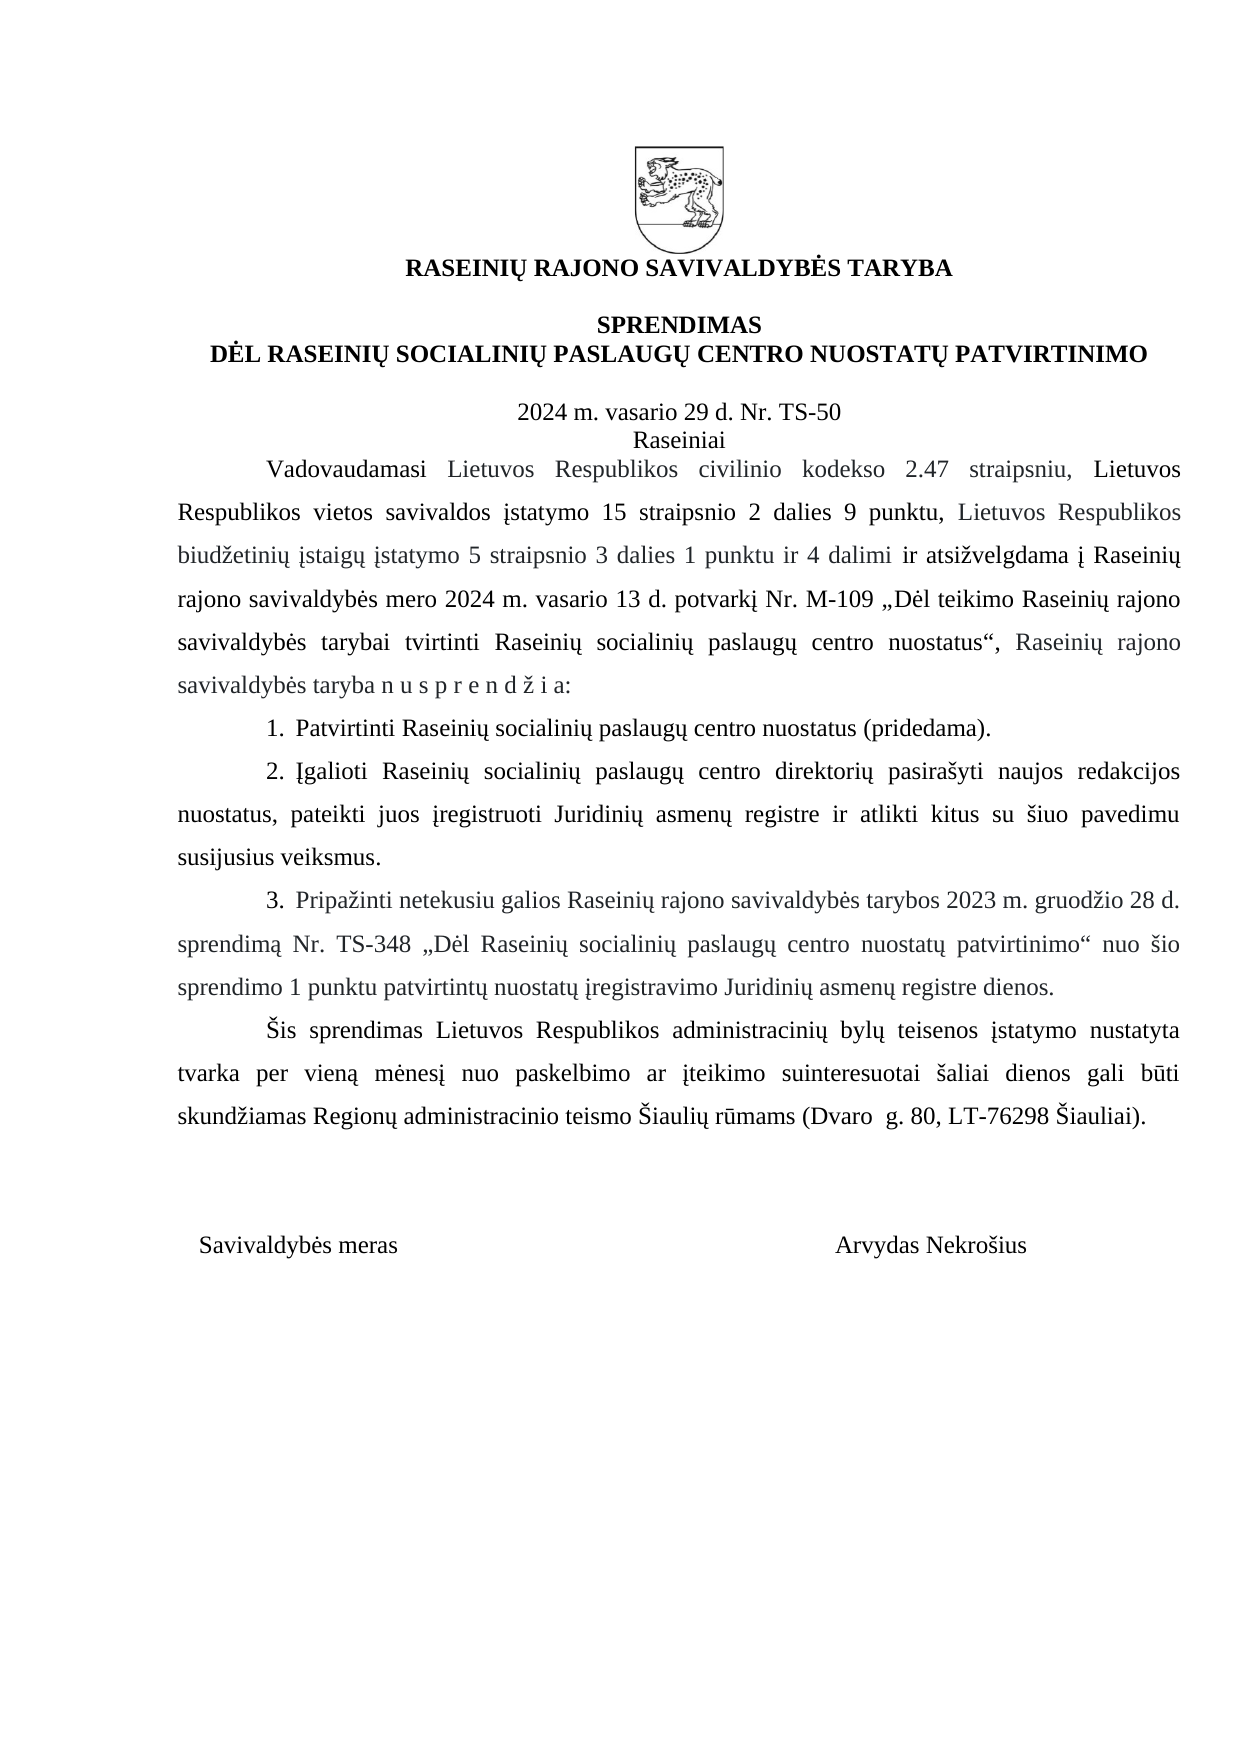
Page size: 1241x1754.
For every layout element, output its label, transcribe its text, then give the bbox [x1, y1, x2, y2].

text DĖL RASEINIŲ SOCIALINIŲ PASLAUGŲ CENTRO NUOSTATŲ PATVIRTINIMO [177, 339, 1181, 368]
text Šis sprendimas Lietuvos Respublikos administracinių bylų teisenos įstatymo nustatyta tvarka per vieną mėnesį nuo paskelbimo ar įteikimo suinteresuotai šaliai dienos gali būti skundžiamas Regionų administracinio teismo Šiaulių rūmams (Dvaro g. 80, LT-76298 Šiauliai). [177, 1015, 1181, 1130]
text Raseiniai [177, 426, 1181, 454]
text RASEINIŲ RAJONO SAVIVALDYBĖS TARYBA [177, 253, 1181, 282]
text 2. Įgalioti Raseinių socialinių paslaugų centro direktorių pasirašyti naujos redakcijos nuostatus, pateikti juos įregistruoti Juridinių asmenų registre ir atlikti kitus su šiuo pavedimu susijusius veiksmus. [177, 756, 1181, 871]
text 1. Patvirtinti Raseinių socialinių paslaugų centro nuostatus (pridedama). [266, 713, 1181, 742]
text Savivaldybės meras Arvydas Nekrošius [199, 1231, 1181, 1259]
text Vadovaudamasi Lietuvos Respublikos civilinio kodekso 2.47 straipsniu, Lietuvos Respublikos vietos savivaldos įstatymo 15 straipsnio 2 dalies 9 punktu, Lietuvos Respublikos biudžetinių įstaigų įstatymo 5 straipsnio 3 dalies 1 punktu ir 4 dalimi ir atsižvelgdama į Raseinių rajono savivaldybės mero 2024 m. vasario 13 d. potvarkį Nr. M-109 „Dėl teikimo Raseinių rajono savivaldybės tarybai tvirtinti Raseinių socialinių paslaugų centro nuostatus“, Raseinių rajono savivaldybės taryba n u s p r e n d ž i a: [177, 454, 1181, 699]
text SPRENDIMAS [177, 311, 1181, 339]
text 3. Pripažinti netekusiu galios Raseinių rajono savivaldybės tarybos 2023 m. gruodžio 28 d. sprendimą Nr. TS-348 „Dėl Raseinių socialinių paslaugų centro nuostatų patvirtinimo“ nuo šio sprendimo 1 punktu patvirtintų nuostatų įregistravimo Juridinių asmenų registre dienos. [177, 886, 1181, 1001]
text 2024 m. vasario 29 d. Nr. TS-50 [177, 397, 1181, 426]
